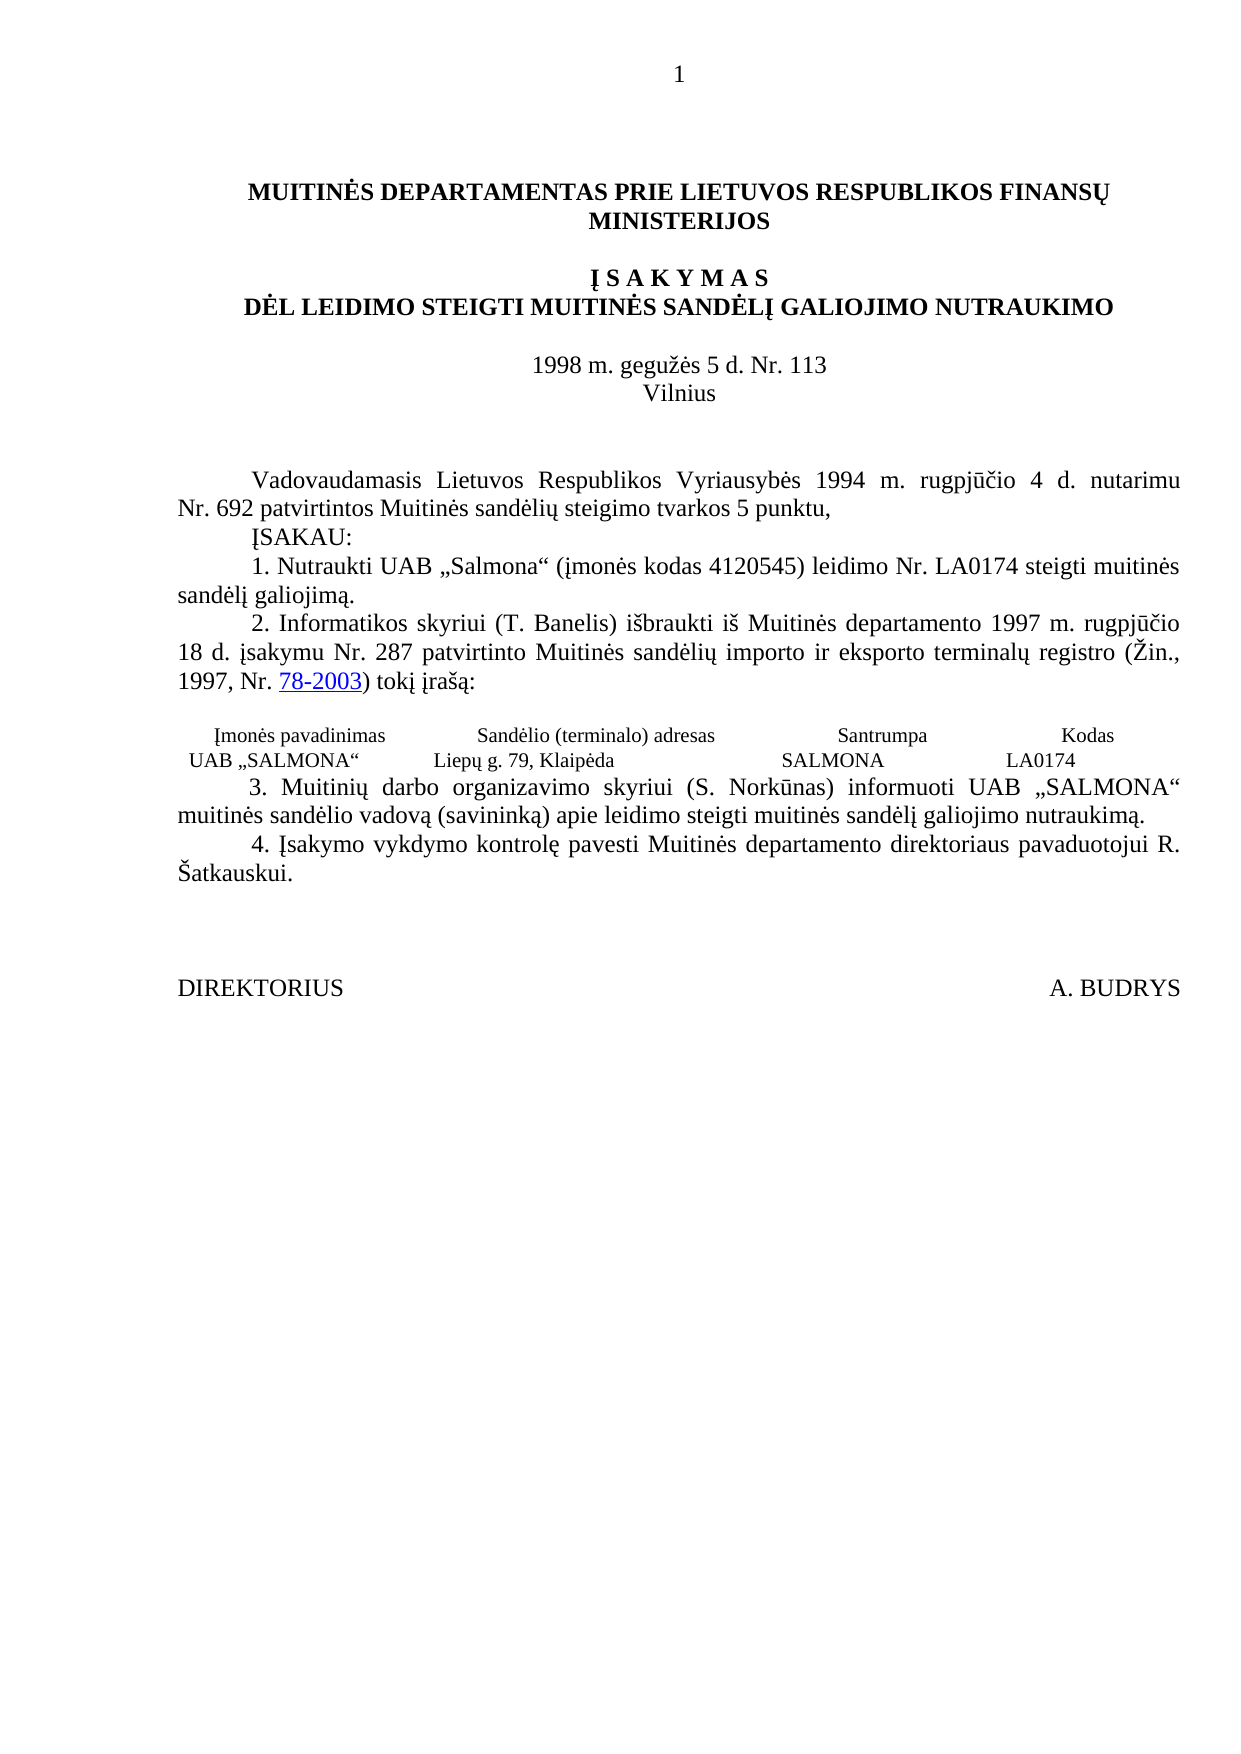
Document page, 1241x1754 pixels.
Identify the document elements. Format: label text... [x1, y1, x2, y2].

text 2. Informatikos skyriui (T. Banelis) išbraukti iš Muitinės departamento 1997 m. rugpjūčio 18 d. įsakymu Nr. 287 patvirtinto Muitinės sandėlių importo ir eksporto terminalų registro (Žin., 1997, Nr. 78-2003) tokį įrašą: [177, 608, 1181, 695]
table_header Kodas [995, 724, 1181, 747]
table_header Sandėlio (terminalo) adresas [422, 724, 770, 747]
text Vilnius [177, 378, 1181, 407]
text ĮSAKAU: [177, 522, 1181, 551]
text MUITINĖS DEPARTAMENTAS PRIE LIETUVOS RESPUBLIKOS FINANSŲ MINISTERIJOS [177, 177, 1181, 235]
table_header Santrumpa [770, 724, 994, 747]
text DĖL LEIDIMO STEIGTI MUITINĖS SANDĖLĮ GALIOJIMO NUTRAUKIMO [177, 292, 1181, 321]
text 4. Įsakymo vykdymo kontrolę pavesti Muitinės departamento direktoriaus pavaduotojui R. Šatkauskui. [177, 829, 1181, 887]
table_cell LA0174 [995, 748, 1181, 772]
text 1998 m. gegužės 5 d. Nr. 113 [177, 350, 1181, 378]
text Direktorius A. Budrys [177, 973, 1181, 1002]
table_cell Liepų g. 79, Klaipėda [422, 748, 770, 772]
table_cell UAB „SALMONA“ [177, 748, 422, 772]
text Į S A K Y M A S [177, 263, 1181, 292]
table_header Įmonės pavadinimas [177, 724, 422, 747]
text 3. Muitinių darbo organizavimo skyriui (S. Norkūnas) informuoti UAB „SALMONA“ muitinės sandėlio vadovą (savininką) apie leidimo steigti muitinės sandėlį galiojimo nutraukimą. [177, 772, 1181, 829]
text 1. Nutraukti UAB „Salmona“ (įmonės kodas 4120545) leidimo Nr. LA0174 steigti muitinės sandėlį galiojimą. [177, 551, 1181, 608]
text Vadovaudamasis Lietuvos Respublikos Vyriausybės 1994 m. rugpjūčio 4 d. nutarimu Nr. 692 patvirtintos Muitinės sandėlių steigimo tvarkos 5 punktu, [177, 465, 1181, 522]
table_cell SALMONA [770, 748, 994, 772]
